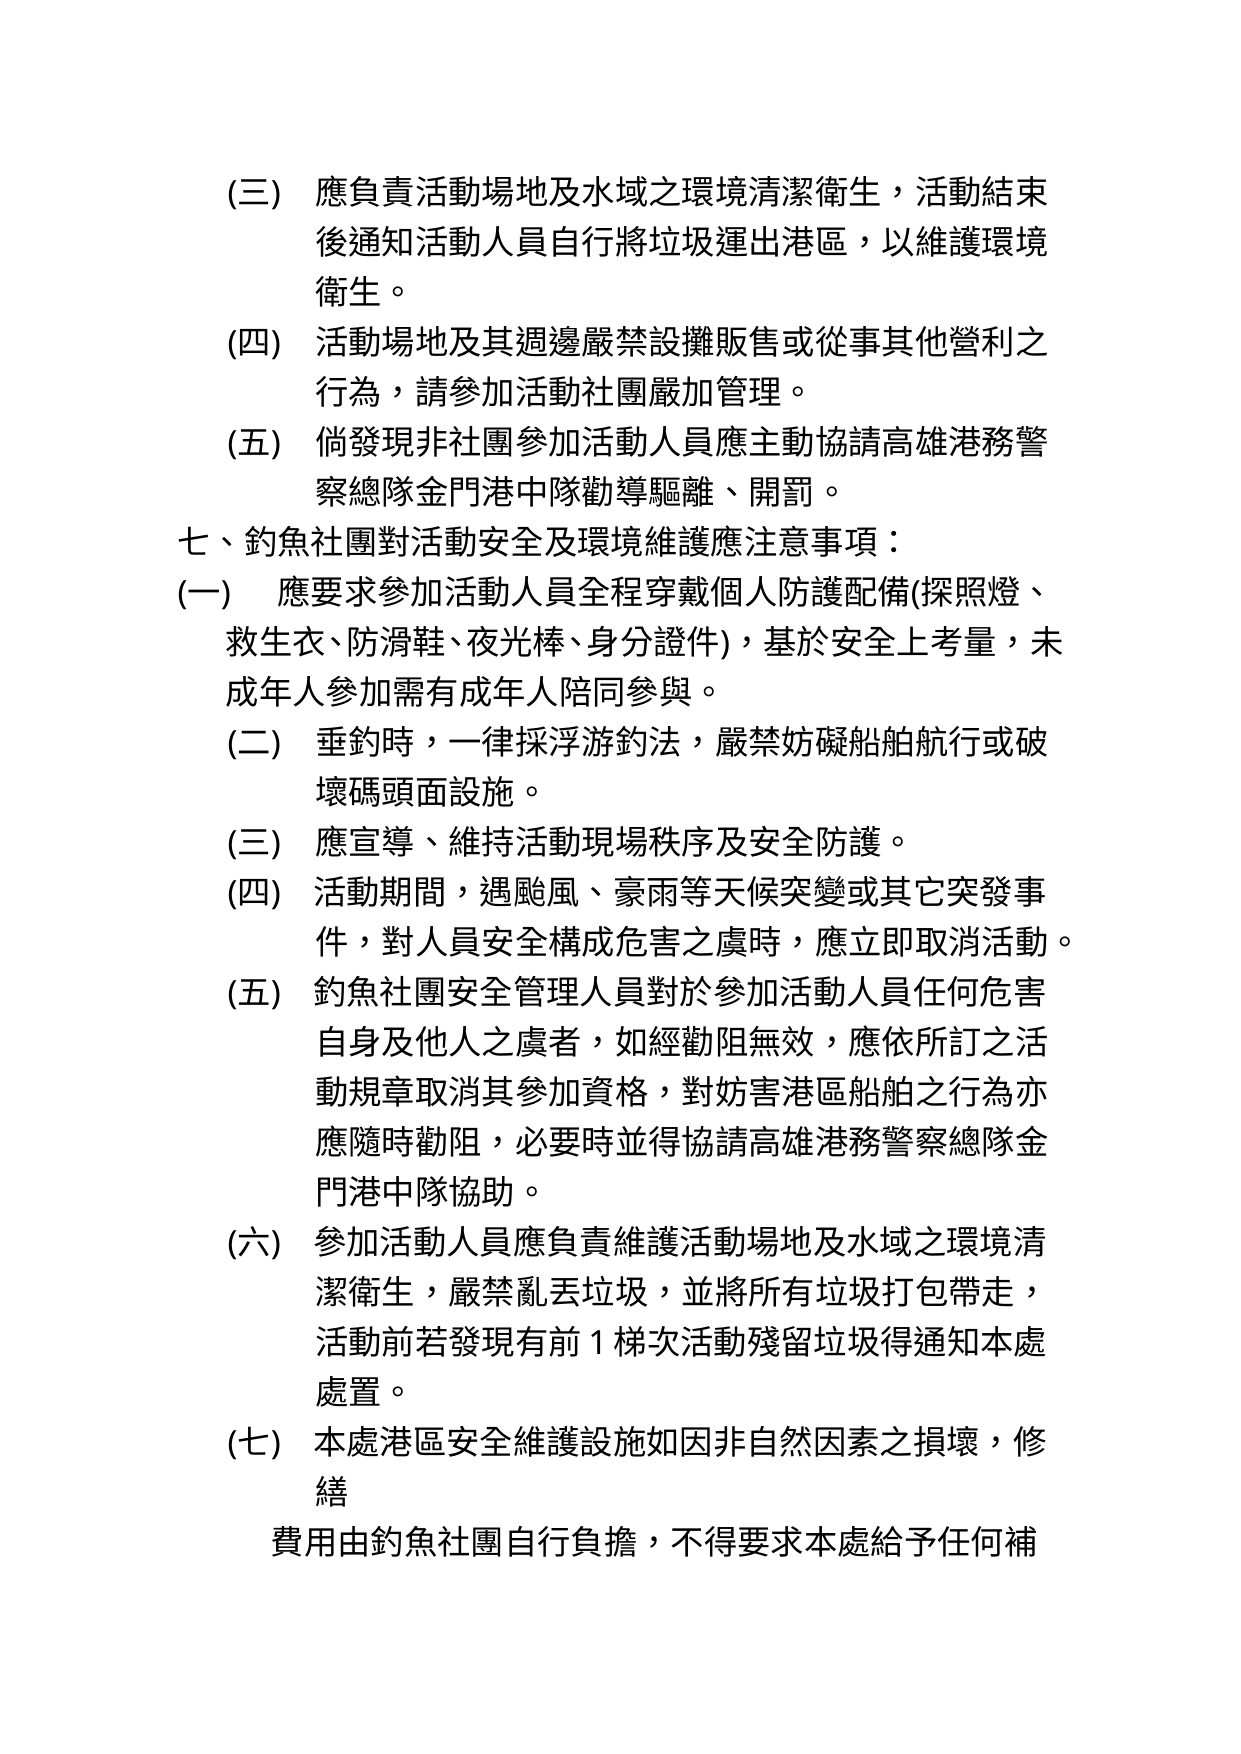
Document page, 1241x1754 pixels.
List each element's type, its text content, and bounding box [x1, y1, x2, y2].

list 參加活動人員應負責維護活動場地及水域之環境清潔衛生，嚴禁亂丟垃圾，並將所有垃圾打包帶走，活動前若發現有前1梯次活動殘留垃圾得通知本處處置。 [227, 1214, 1063, 1414]
list 倘發現非社團參加活動人員應主動協請高雄港務警察總隊金門港中隊勸導驅離、開罰。 [227, 414, 1063, 514]
text 費用由釣魚社團自行負擔，不得要求本處給予任何補 [227, 1514, 1063, 1564]
list 應負責活動場地及水域之環境清潔衛生，活動結束後通知活動人員自行將垃圾運出港區，以維護環境衛生。 [227, 164, 1063, 314]
text 七、釣魚社團對活動安全及環境維護應注意事項： [177, 514, 1063, 564]
list 本處港區安全維護設施如因非自然因素之損壞，修繕 [227, 1414, 1063, 1514]
list 活動期間，遇颱風、豪雨等天候突變或其它突發事件，對人員安全構成危害之虞時，應立即取消活動。 [227, 864, 1063, 964]
list 應要求參加活動人員全程穿戴個人防護配備(探照燈、救生衣、防滑鞋、夜光棒、身分證件)，基於安全上考量，未成年人參加需有成年人陪同參與。 [177, 564, 1063, 714]
list 應宣導、維持活動現場秩序及安全防護。 [227, 814, 1063, 864]
list 垂釣時，一律採浮游釣法，嚴禁妨礙船舶航行或破壞碼頭面設施。 [227, 714, 1063, 814]
list 釣魚社團安全管理人員對於參加活動人員任何危害自身及他人之虞者，如經勸阻無效，應依所訂之活動規章取消其參加資格，對妨害港區船舶之行為亦應隨時勸阻，必要時並得協請高雄港務警察總隊金門港中隊協助。 [227, 964, 1063, 1214]
list 活動場地及其週邊嚴禁設攤販售或從事其他營利之行為，請參加活動社團嚴加管理。 [227, 314, 1063, 414]
